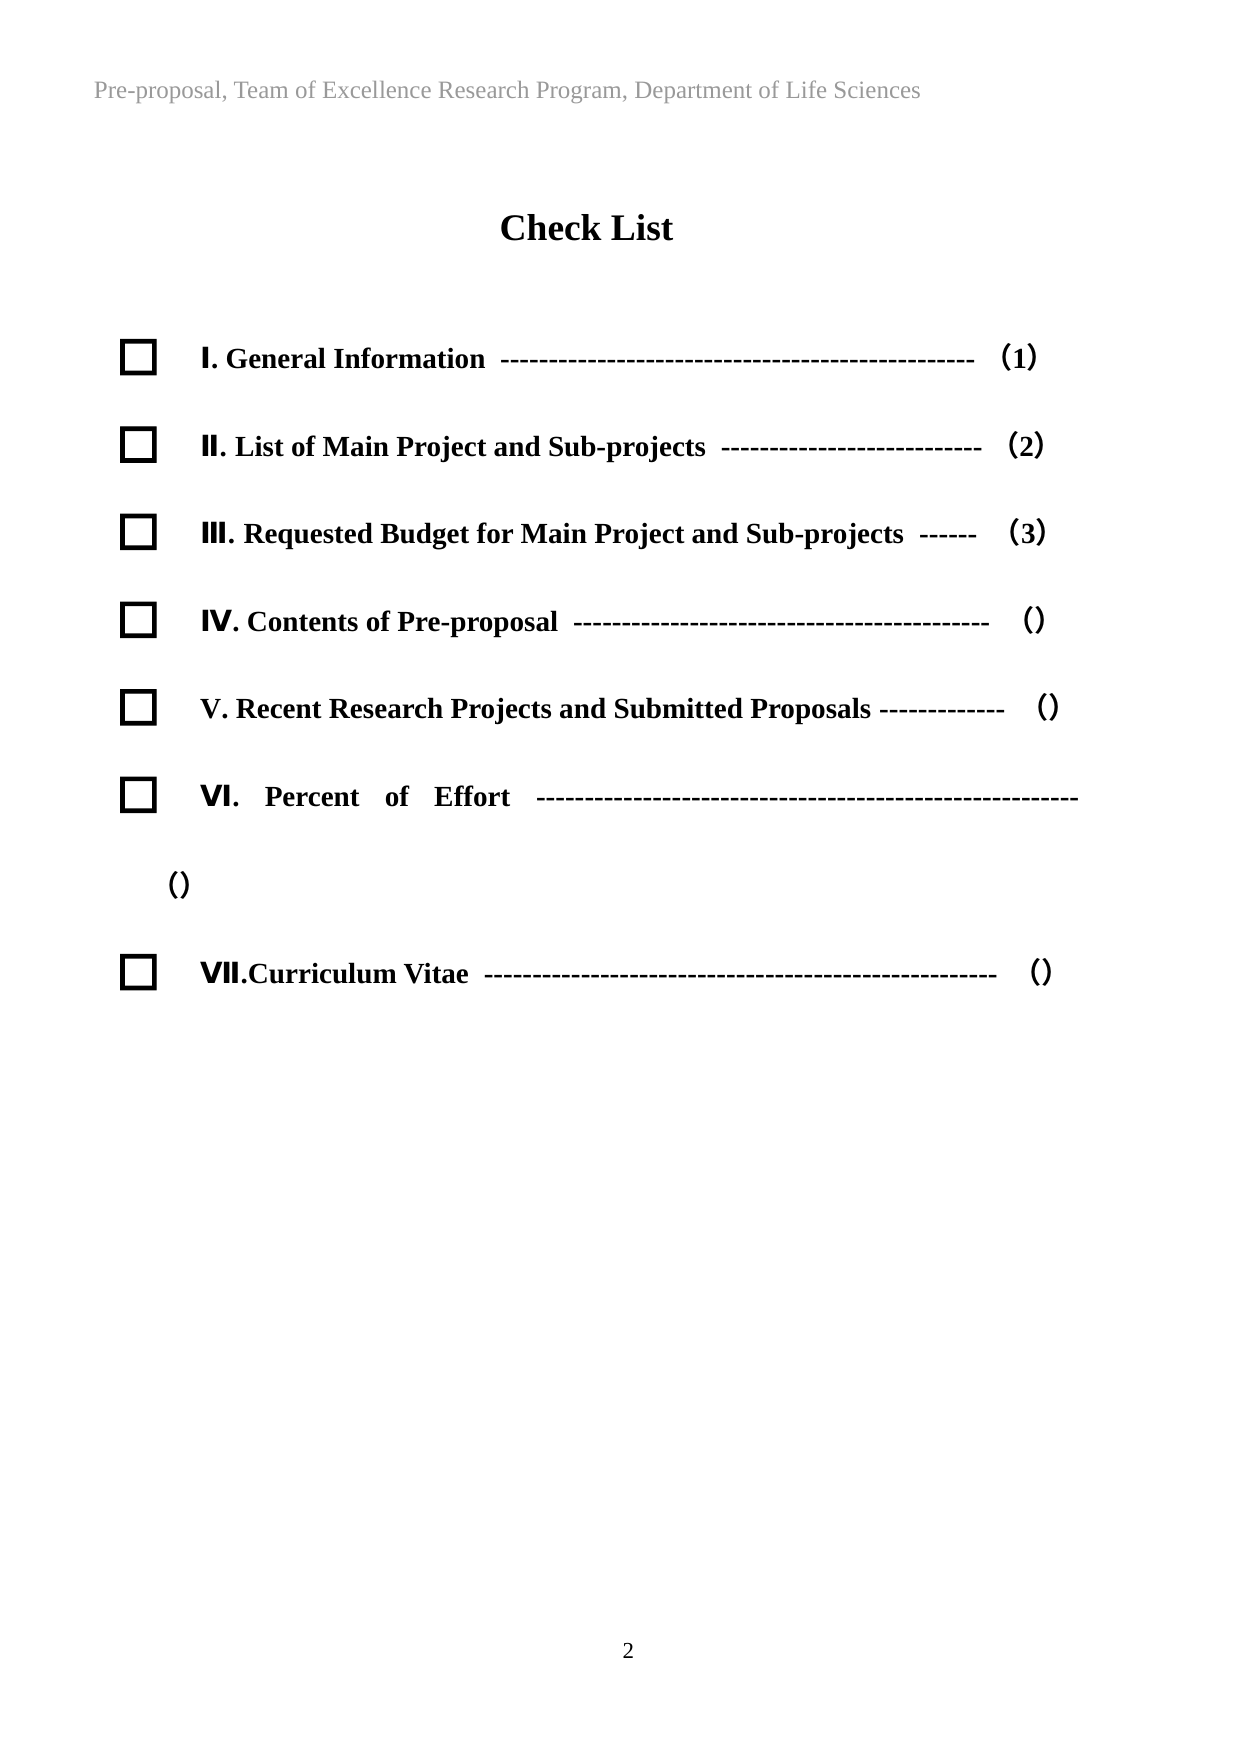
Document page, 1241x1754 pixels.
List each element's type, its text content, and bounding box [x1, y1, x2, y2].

text ⃞ V. Recent Research Projects and Submitted Proposals ------------- （） [150, 661, 1079, 723]
text Check List [94, 186, 1079, 248]
text ⃞ Ⅲ. Requested Budget for Main Project and Sub-projects ------ （3） [150, 486, 1152, 548]
text ⃞ Ⅶ.Curriculum Vitae ----------------------------------------------------- （） [150, 926, 1079, 988]
text ⃞ Ⅰ. General Information ------------------------------------------------- （1） [150, 311, 1152, 373]
text ⃞ Ⅵ. Percent of Effort -------------------------------------------------------- （） [150, 748, 1079, 904]
text ⃞ Ⅳ. Contents of Pre-proposal ------------------------------------------- （） [150, 573, 1079, 636]
text ⃞ Ⅱ. List of Main Project and Sub-projects --------------------------- （2） [150, 398, 1152, 461]
